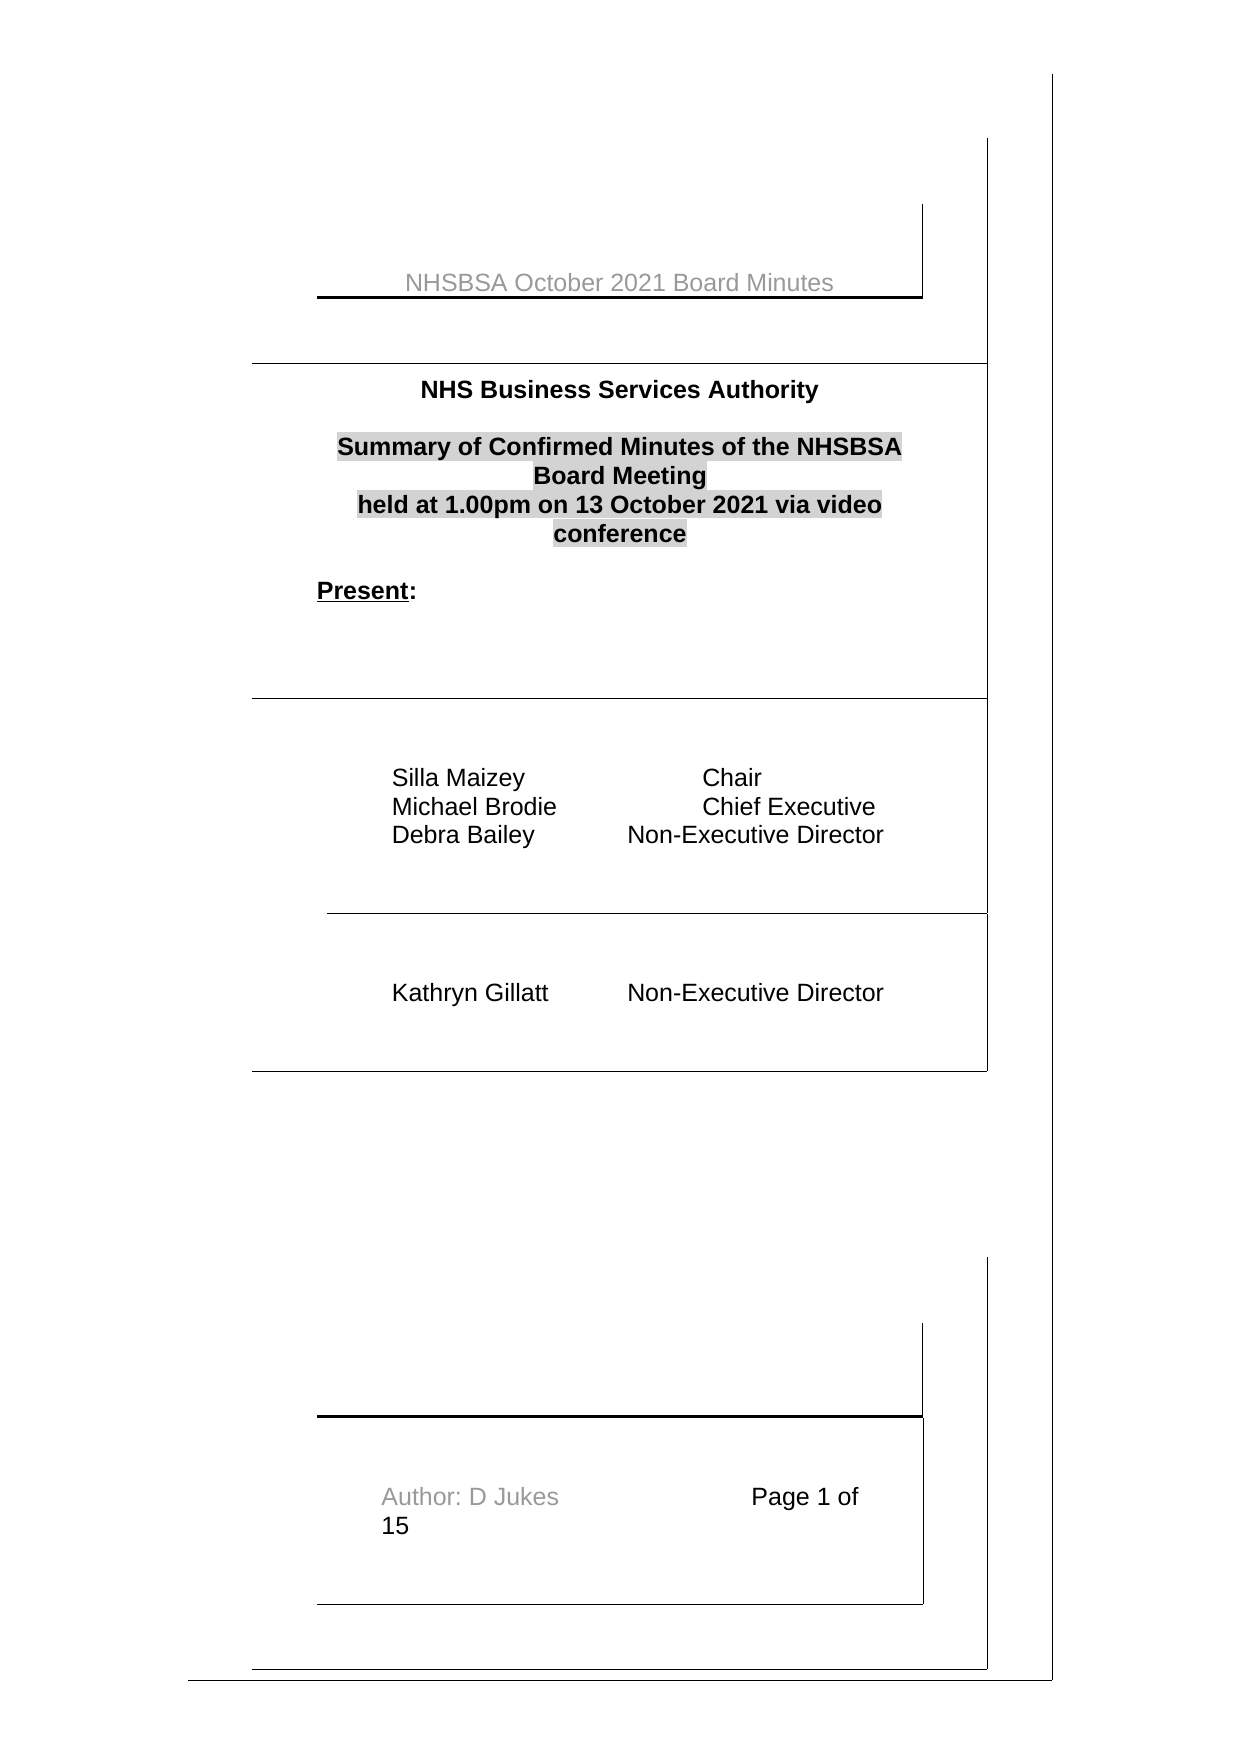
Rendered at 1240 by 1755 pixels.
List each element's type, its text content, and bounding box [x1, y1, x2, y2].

text Summary of Confirmed Minutes of the NHSBSA Board Meeting [252, 432, 987, 490]
text NHS Business Services Authority [252, 310, 987, 403]
text Kathryn Gillatt Non-Executive Director [252, 913, 987, 1071]
text Michael Brodie Chief Executive [327, 791, 987, 820]
text Present: [252, 576, 987, 605]
text held at 1.00pm on 13 October 2021 via video conference [252, 490, 987, 547]
text Silla Maizey Chair [327, 698, 987, 791]
text Debra Bailey Non-Executive Director [327, 820, 987, 913]
